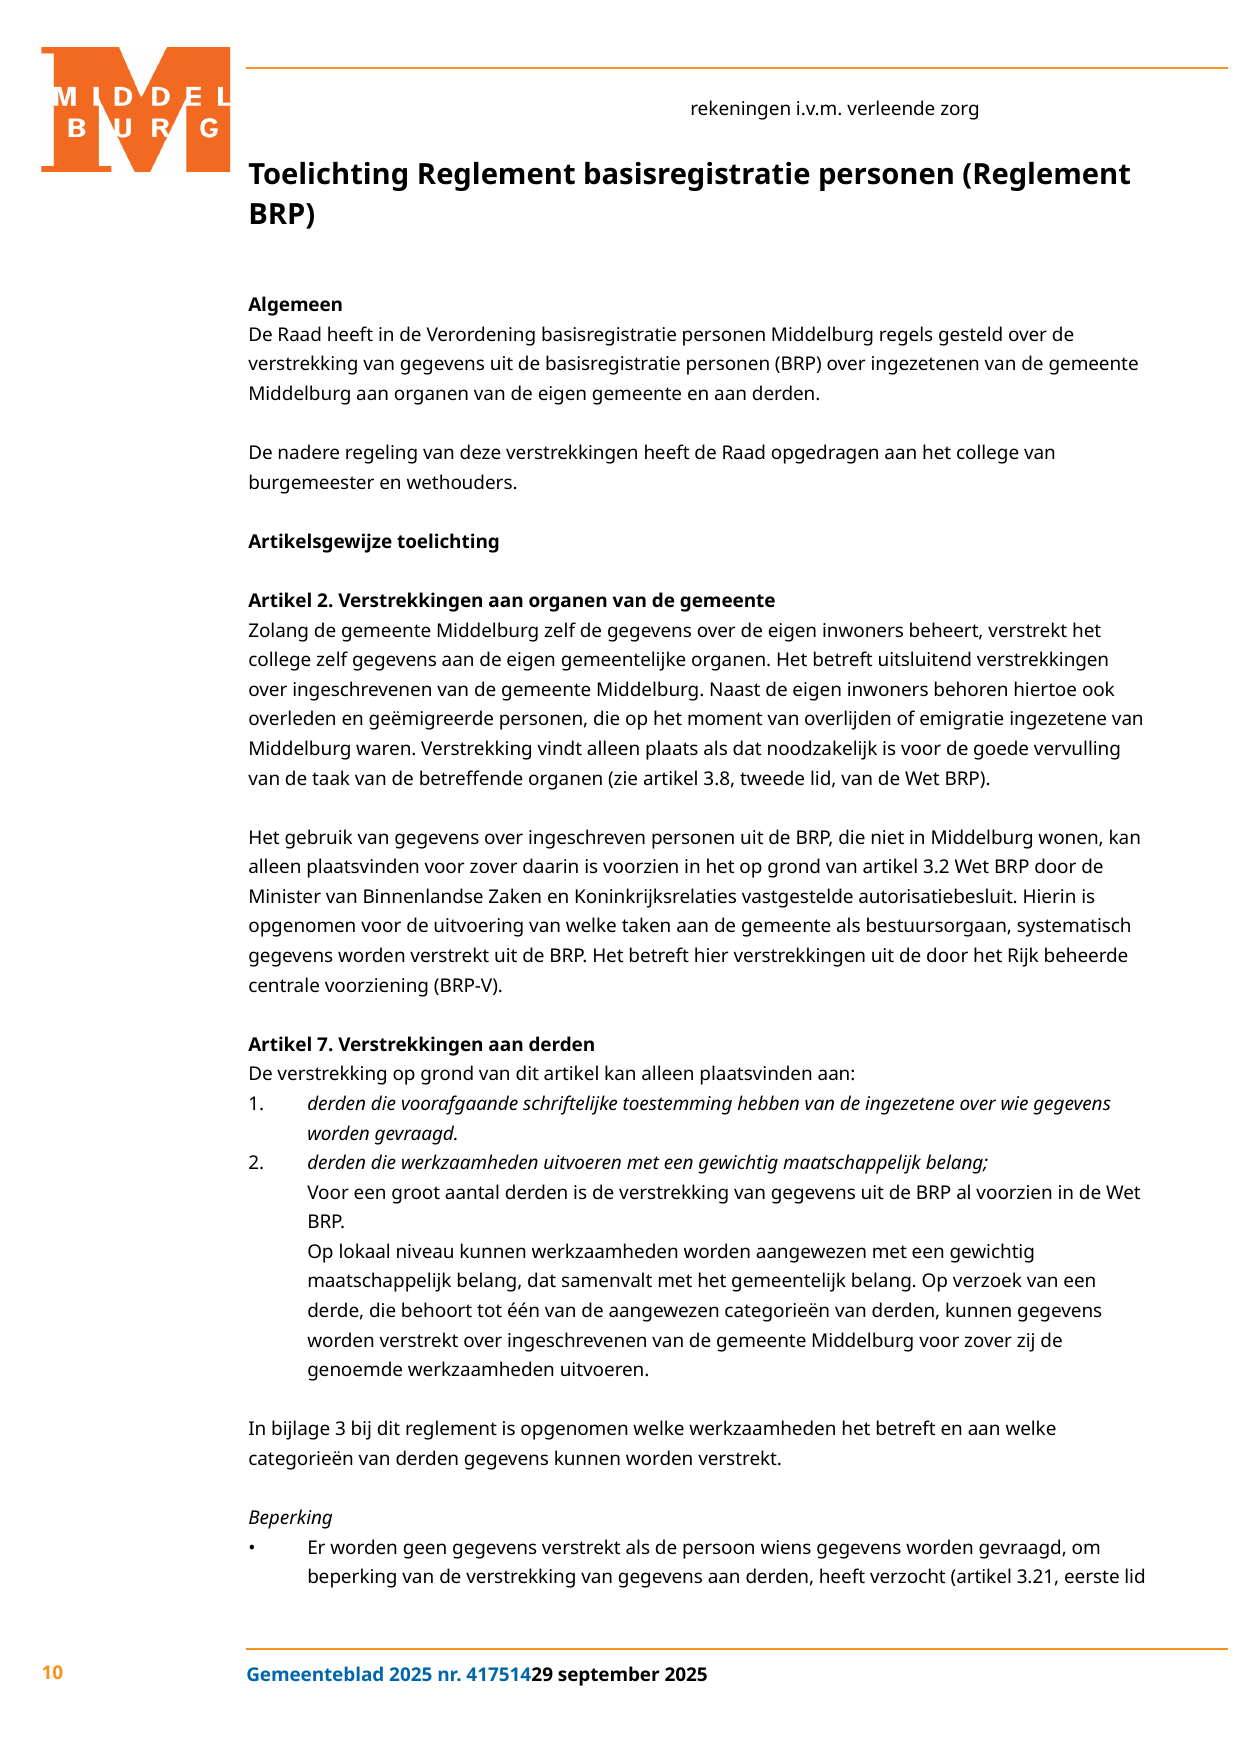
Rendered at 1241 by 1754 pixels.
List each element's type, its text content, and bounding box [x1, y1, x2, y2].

picture [41, 47, 231, 172]
text Artikelsgewijze toelichting [248, 528, 1152, 554]
text Toelichting Reglement basisregistratie personen (Reglement BRP) [248, 153, 1152, 233]
text Artikel 2. Verstrekkingen aan organen van de gemeente [248, 587, 1152, 613]
text Het gebruik van gegevens over ingeschreven personen uit de BRP, die niet in Middelburg wonen, kan alleen plaatsvinden voor zover daarin is voorzien in het op grond van artikel 3.2 Wet BRP door de Minister van Binnenlandse Zaken en Koninkrijksrelaties vastgestelde autorisatiebesluit. Hierin is opgenomen voor de uitvoering van welke taken aan de gemeente als bestuursorgaan, systematisch gegevens worden verstrekt uit de BRP. Het betreft hier verstrekkingen uit de door het Rijk beheerde centrale voorziening (BRP-V). [248, 824, 1152, 998]
text Algemeen [248, 291, 1152, 317]
text De nadere regeling van deze verstrekkingen heeft de Raad opgedragen aan het college van burgemeester en wethouders. [248, 439, 1152, 495]
text Beperking [248, 1504, 1152, 1530]
text De Raad heeft in de Verordening basisregistratie personen Middelburg regels gesteld over de verstrekking van gegevens uit de basisregistratie personen (BRP) over ingezetenen van de gemeente Middelburg aan organen van de eigen gemeente en aan derden. [248, 321, 1152, 406]
text In bijlage 3 bij dit reglement is opgenomen welke werkzaamheden het betreft en aan welke [248, 1416, 1152, 1441]
list derden die werkzaamheden uitvoeren met een gewichtig maatschappelijk belang; [248, 1149, 1152, 1175]
list Er worden geen gegevens verstrekt als de persoon wiens gegevens worden gevraagd, om beperking van de verstrekking van gegevens aan derden, heeft verzocht (artikel 3.21, eerste lid [248, 1534, 1152, 1589]
text Zolang de gemeente Middelburg zelf de gegevens over de eigen inwoners beheert, verstrekt het college zelf gegevens aan de eigen gemeentelijke organen. Het betreft uitsluitend verstrekkingen over ingeschrevenen van de gemeente Middelburg. Naast de eigen inwoners behoren hiertoe ook overleden en geëmigreerde personen, die op het moment van overlijden of emigratie ingezetene van Middelburg waren. Verstrekking vindt alleen plaats als dat noodzakelijk is voor de goede vervulling van de taak van de betreffende organen (zie artikel 3.8, tweede lid, van de Wet BRP). [248, 617, 1152, 791]
text Artikel 7. Verstrekkingen aan derden [248, 1031, 1152, 1057]
list derden die voorafgaande schriftelijke toestemming hebben van de ingezetene over wie gegevens worden gevraagd. [248, 1090, 1152, 1146]
text categorieën van derden gegevens kunnen worden verstrekt. [248, 1445, 1152, 1471]
list Op lokaal niveau kunnen werkzaamheden worden aangewezen met een gewichtig maatschappelijk belang, dat samenvalt met het gemeentelijk belang. Op verzoek van een derde, die behoort tot één van de aangewezen categorieën van derden, kunnen gegevens worden verstrekt over ingeschrevenen van de gemeente Middelburg voor zover zij de genoemde werkzaamheden uitvoeren. [248, 1238, 1152, 1382]
table_cell [248, 95, 690, 121]
table_cell rekeningen i.v.m. verleende zorg [690, 95, 1152, 121]
text De verstrekking op grond van dit artikel kan alleen plaatsvinden aan: [248, 1061, 1152, 1086]
list Voor een groot aantal derden is de verstrekking van gegevens uit de BRP al voorzien in de Wet BRP. [248, 1179, 1152, 1234]
